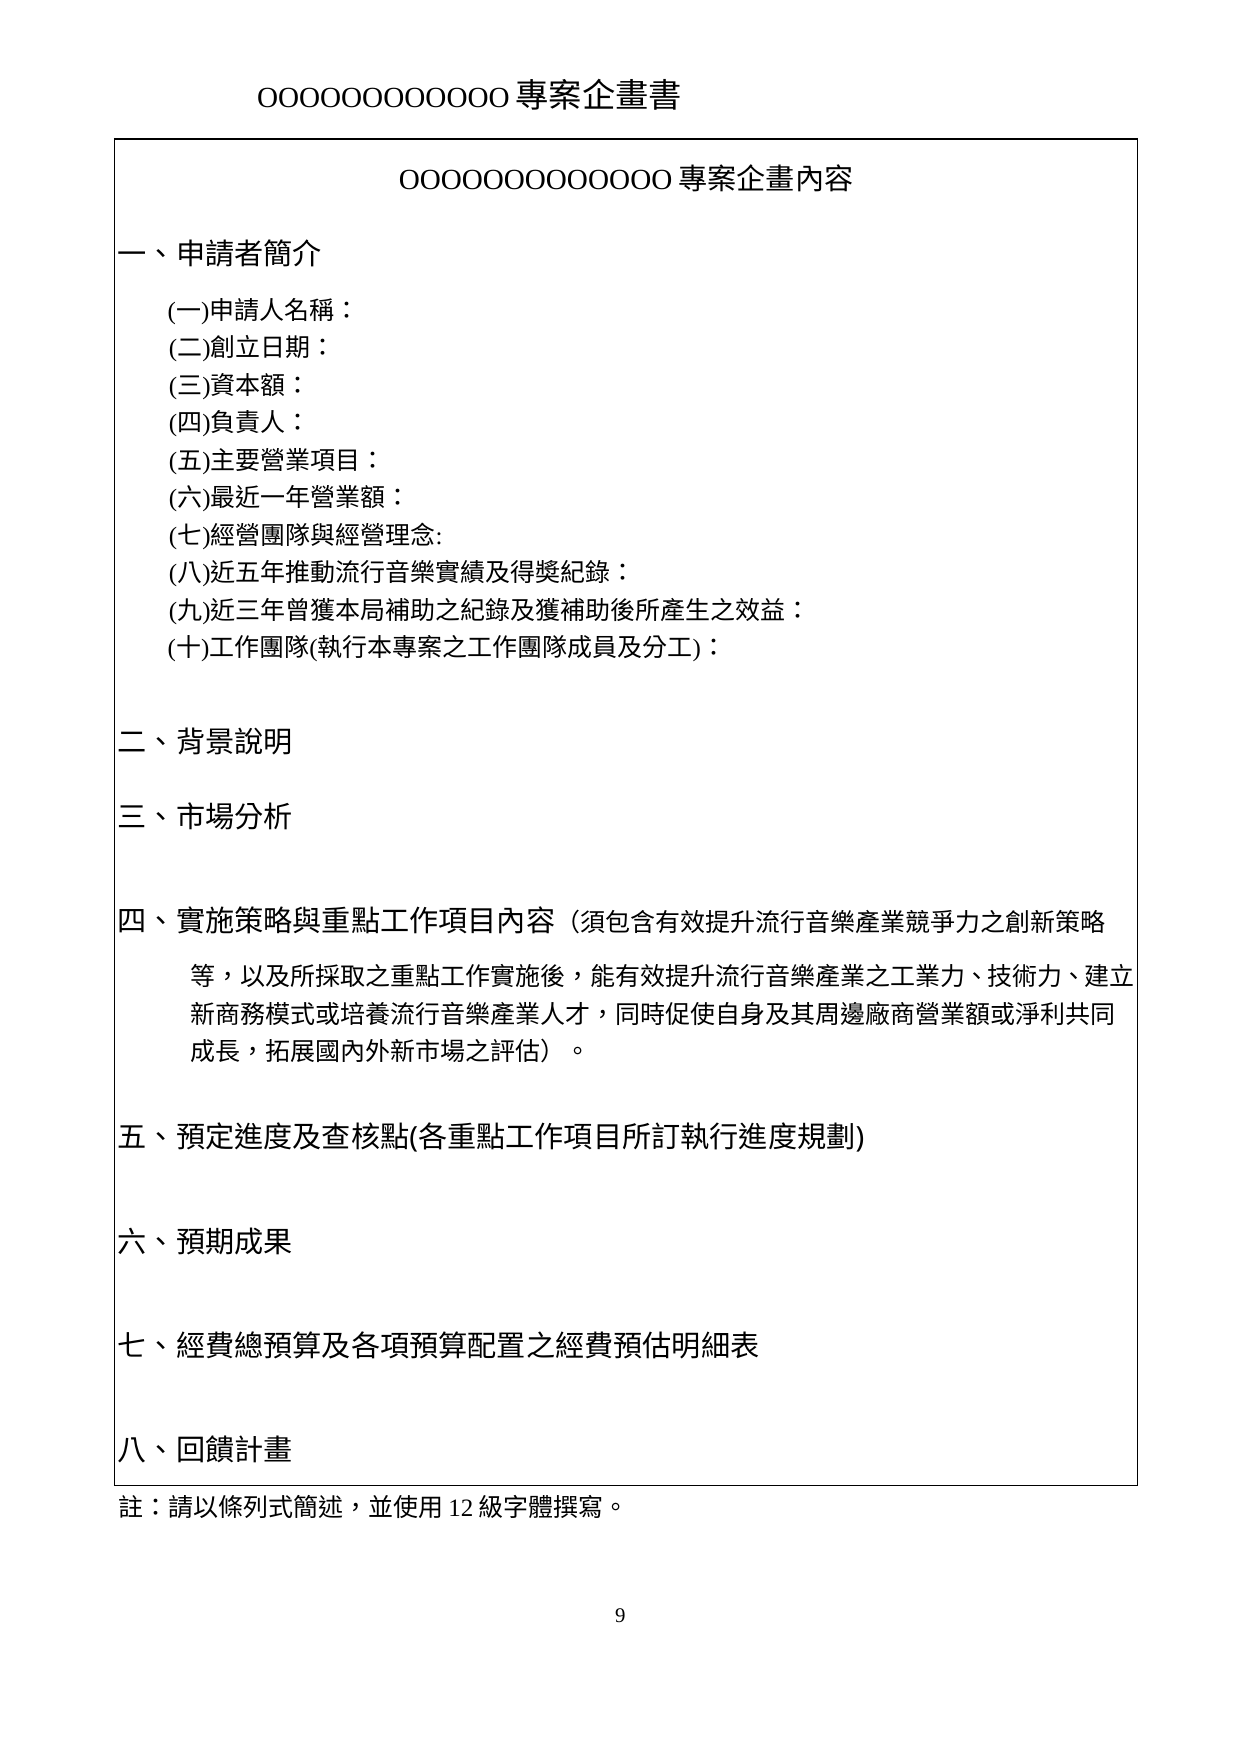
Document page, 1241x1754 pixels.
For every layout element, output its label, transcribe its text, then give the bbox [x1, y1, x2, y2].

text 註：請以條列式簡述，並使用12級字體撰寫。 [118, 1486, 1122, 1524]
text OOOOOOOOOOOO專案企畫書 [118, 55, 1122, 130]
table_header OOOOOOOOOOOOO專案企畫內容 一、申請者簡介 (一)申請人名稱： (二)創立日期： (三)資本額： (四)負責人： (五)主要營業項目： (六)最近一年營業額： (七)經營團隊與經營理念: (八)近五年推動流行音樂實績及得奬紀錄： (九)近三年曾獲本局補助之紀錄及獲補助後所產生之效益： (十)工作團隊(執行本專案之工作團隊成員及分工)： 二、背景說明 三、市場分析 四、實施策略與重點工作項目內容（須包含有效提升流行音樂產業競爭力之創新策略等，以及所採取之重點工作實施後，能有效提升流行音樂產業之工業力、技術力、建立新商務模式或培養流行音樂產業人才，同時促使自身及其周邊廠商營業額或淨利共同成長，拓展國內外新市場之評估）。 五、預定進度及查核點(各重點工作項目所訂執行進度規劃) 六、預期成果 七、經費總預算及各項預算配置之經費預估明細表 八、回饋計畫 [115, 140, 1137, 1485]
